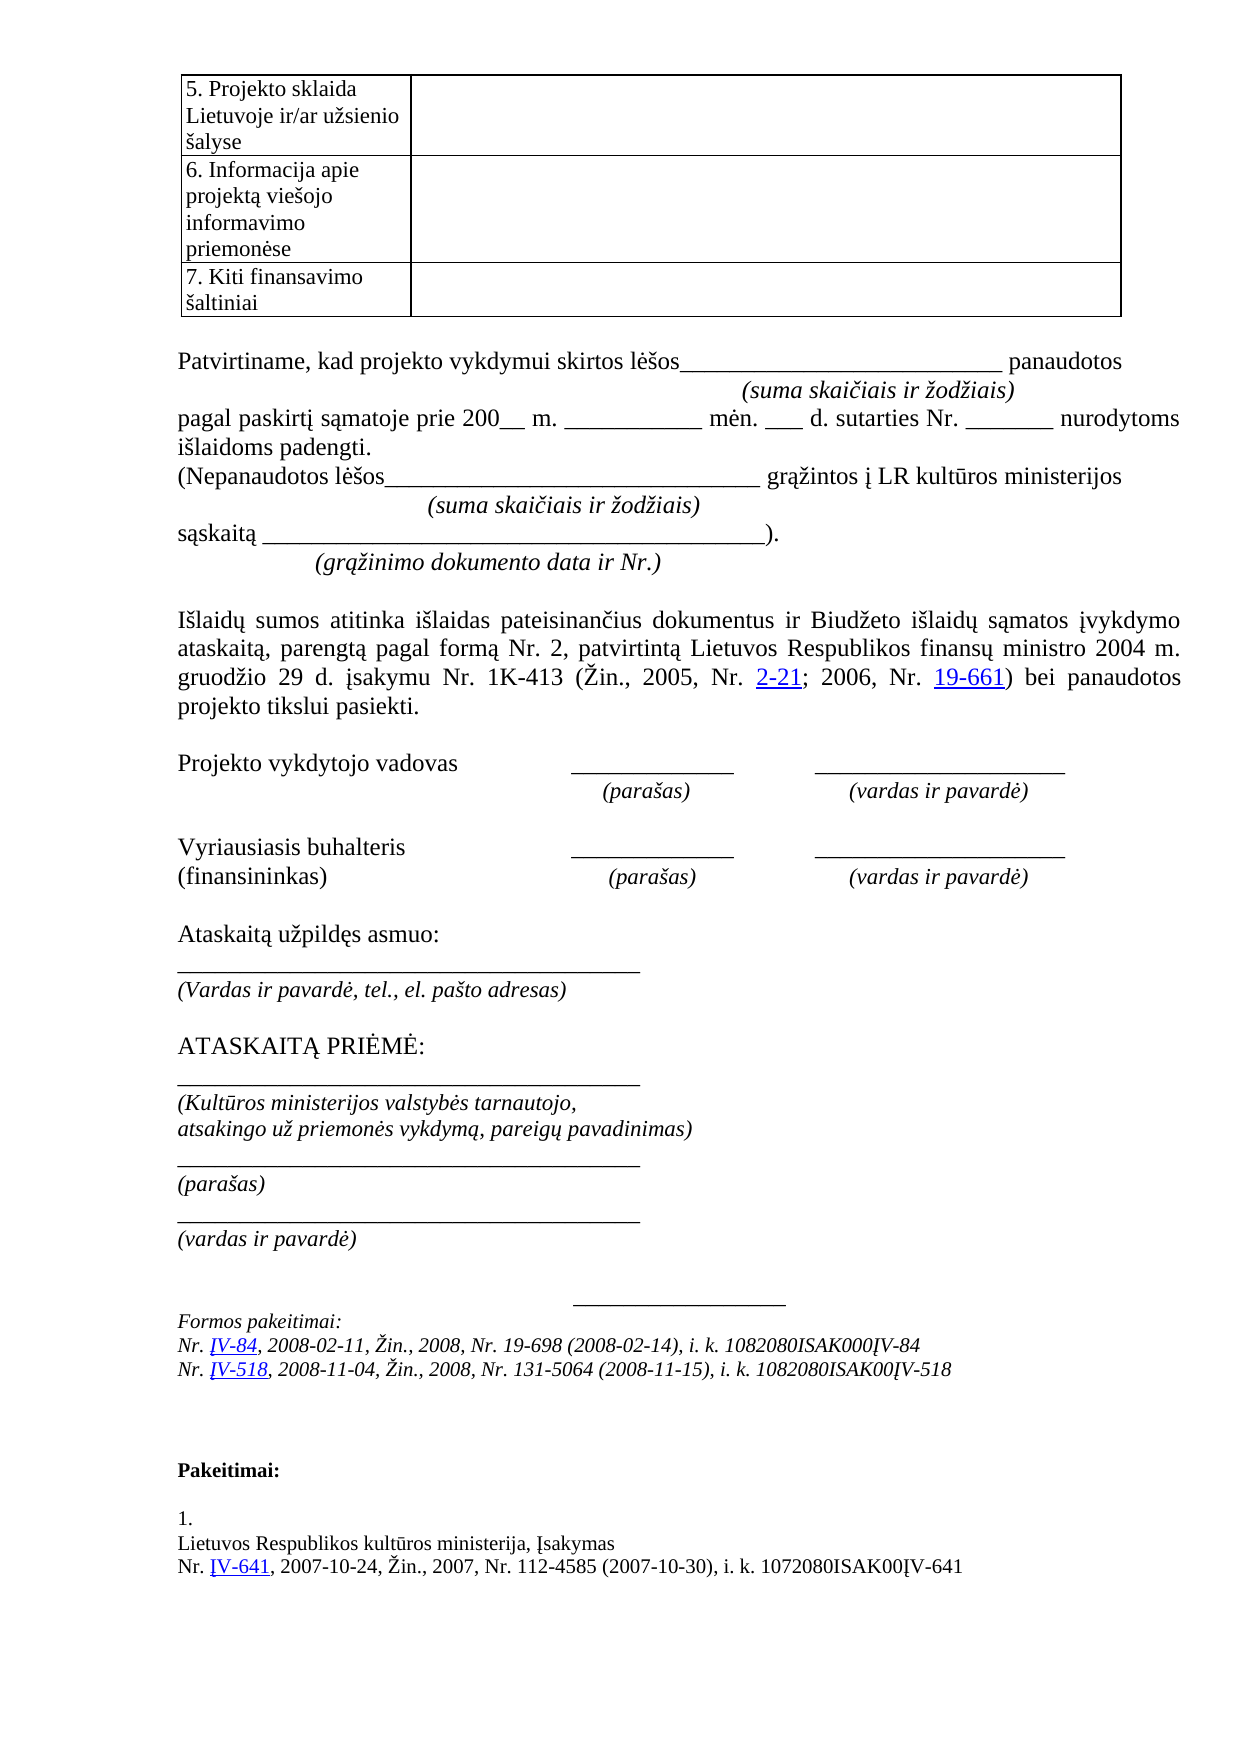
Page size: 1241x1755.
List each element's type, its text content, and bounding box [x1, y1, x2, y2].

text Ataskaitą užpildęs asmuo: [177, 919, 1181, 947]
text (parašas) (vardas ir pavardė) [602, 777, 1181, 804]
text Pakeitimai: [177, 1458, 1181, 1482]
text pagal paskirtį sąmatoje prie 200__ m. ___________ mėn. ___ d. sutarties Nr. _______ nurodytoms išlaidoms padengti. [177, 403, 1181, 461]
text (parašas) [177, 1170, 1181, 1197]
table_cell 7. Kiti finansavimo šaltiniai [182, 263, 410, 316]
text _____________________________________ [177, 1197, 1181, 1225]
table_cell [412, 156, 1120, 261]
table_cell [412, 263, 1120, 316]
text Nr. ĮV-84, 2008-02-11, Žin., 2008, Nr. 19-698 (2008-02-14), i. k. 1082080ISAK000ĮV-84 [177, 1333, 1181, 1357]
text (finansininkas) (parašas) (vardas ir pavardė) [177, 861, 1181, 890]
table_cell [412, 76, 1120, 154]
text _____________________________________ [177, 1060, 1181, 1089]
text Nr. ĮV-641, 2007-10-24, Žin., 2007, Nr. 112-4585 (2007-10-30), i. k. 1072080ISAK00ĮV-641 [177, 1554, 1181, 1578]
text 1. [177, 1506, 1181, 1530]
text Vyriausiasis buhalteris _____________ ____________________ [177, 832, 1181, 861]
text _____________________________________ [177, 947, 1181, 976]
text Išlaidų sumos atitinka išlaidas pateisinančius dokumentus ir Biudžeto išlaidų sąmatos įvykdymo ataskaitą, parengtą pagal formą Nr. 2, patvirtintą Lietuvos Respublikos finansų ministro 2004 m. gruodžio 29 d. įsakymu Nr. 1K-413 (Žin., 2005, Nr. 2-21; 2006, Nr. 19-661) bei panaudotos projekto tikslui pasiekti. [177, 605, 1181, 720]
text (Kultūros ministerijos valstybės tarnautojo, [177, 1089, 1181, 1115]
text Patvirtiname, kad projekto vykdymui skirtos lėšos panaudotos [177, 346, 1181, 375]
text Projekto vykdytojo vadovas _____________ ____________________ [177, 748, 1181, 777]
table_cell 5. Projekto sklaida Lietuvoje ir/ar užsienio šalyse [182, 76, 410, 154]
text _________________ [177, 1280, 1181, 1309]
text (grąžinimo dokumento data ir Nr.) [315, 547, 1181, 576]
text (vardas ir pavardė) [177, 1225, 1181, 1252]
text _____________________________________ [177, 1141, 1181, 1170]
text Nr. ĮV-518, 2008-11-04, Žin., 2008, Nr. 131-5064 (2008-11-15), i. k. 1082080ISAK00ĮV-518 [177, 1357, 1181, 1381]
text (Vardas ir pavardė, tel., el. pašto adresas) [177, 976, 1181, 1002]
text Lietuvos Respublikos kultūros ministerija, Įsakymas [177, 1530, 1181, 1554]
text sąskaitą ). [177, 518, 1181, 547]
table_cell 6. Informacija apie projektą viešojo informavimo priemonėse [182, 156, 410, 261]
text (suma skaičiais ir žodžiais) [427, 490, 1181, 518]
text atsakingo už priemonės vykdymą, pareigų pavadinimas) [177, 1115, 1181, 1141]
text Formos pakeitimai: [177, 1309, 1181, 1333]
text (Nepanaudotos lėšos grąžintos į LR kultūros ministerijos [177, 461, 1181, 490]
text (suma skaičiais ir žodžiais) [577, 375, 1181, 403]
text ATASKAITĄ PRIĖMĖ: [177, 1031, 1181, 1060]
